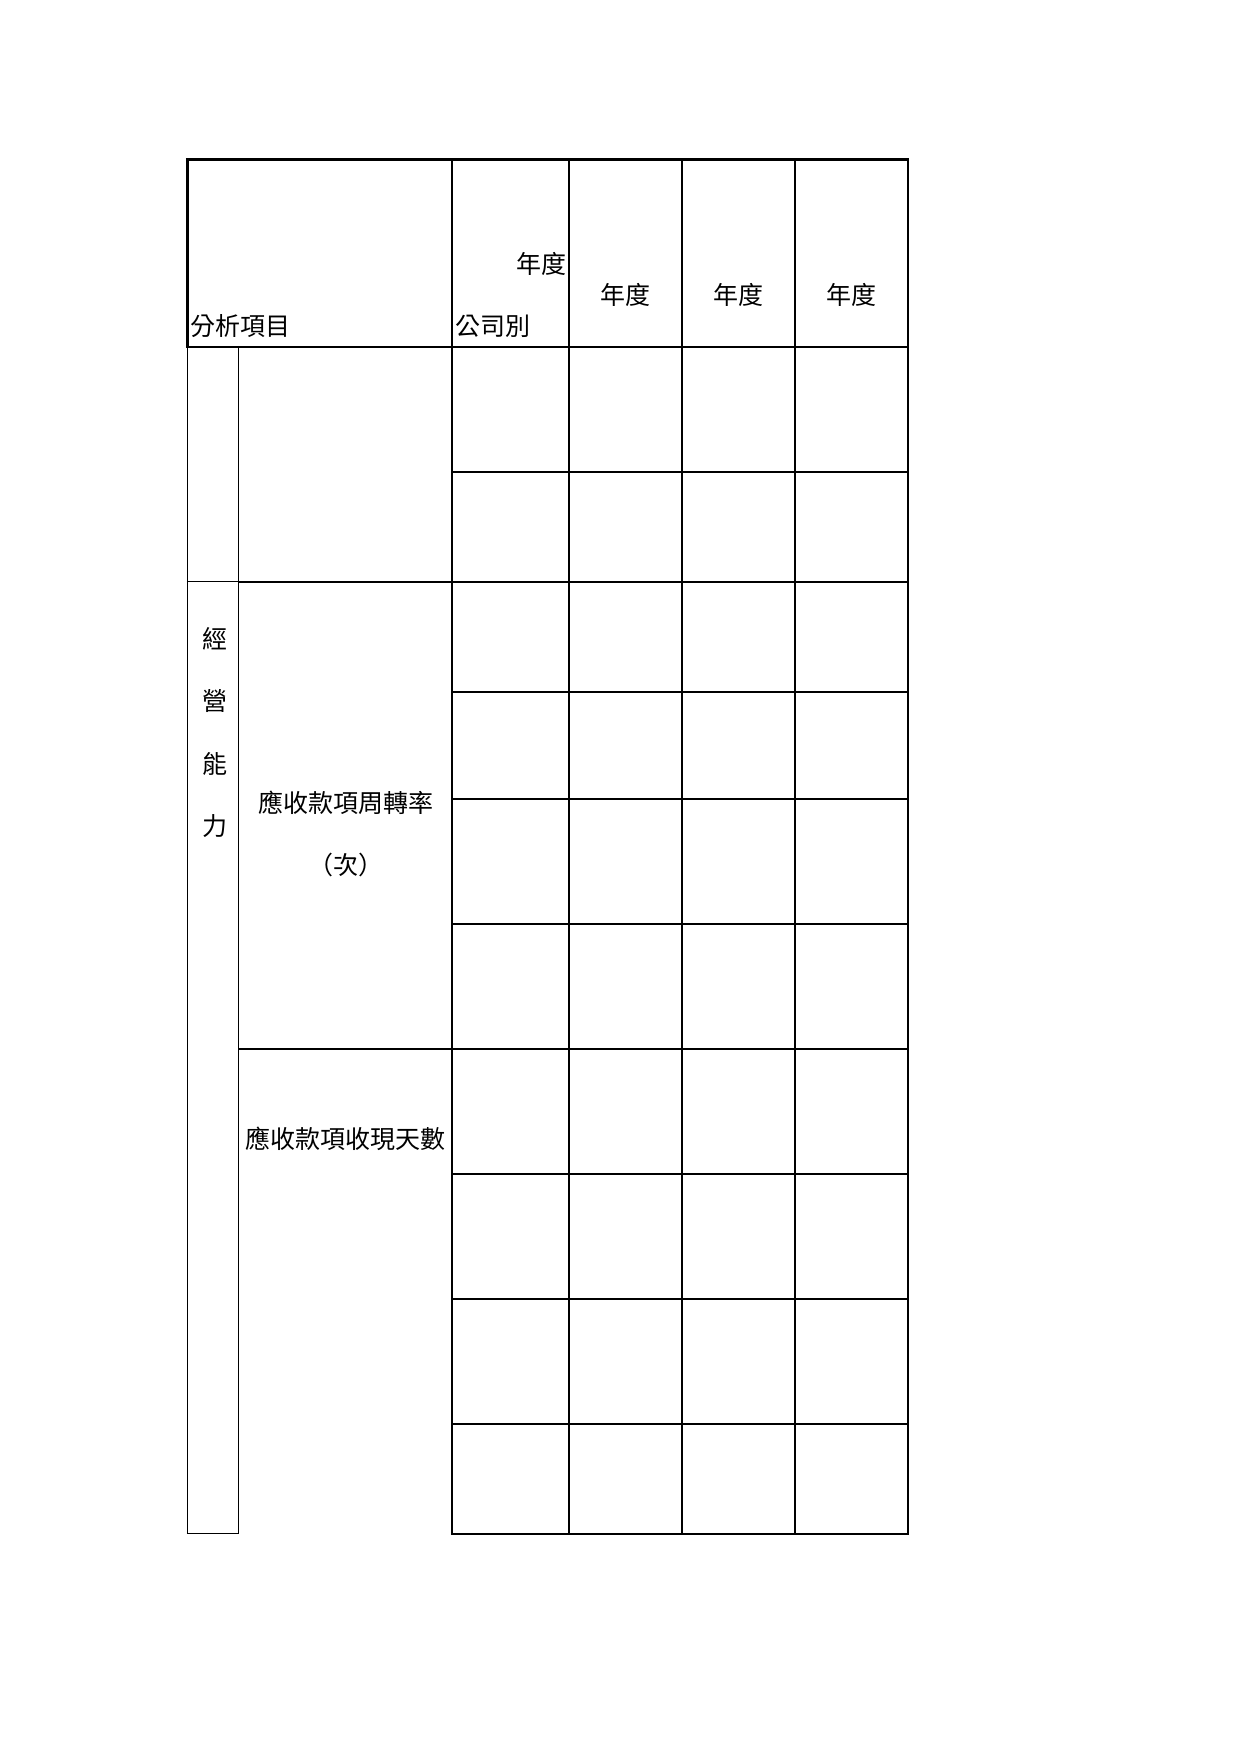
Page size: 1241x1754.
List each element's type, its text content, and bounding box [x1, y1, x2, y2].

table_cell [683, 348, 794, 471]
table_cell [570, 348, 681, 471]
table_cell [453, 925, 568, 1048]
table_cell [570, 1175, 681, 1298]
table_cell [453, 800, 568, 923]
table_cell [796, 473, 907, 581]
table_cell [453, 1175, 568, 1298]
table_cell [188, 348, 238, 581]
table_cell [453, 348, 568, 471]
table_cell [683, 693, 794, 798]
table_cell [453, 473, 568, 581]
table_cell [796, 800, 907, 923]
table_cell [796, 693, 907, 798]
table_cell 經營能力 [188, 582, 238, 1533]
table_cell [796, 1300, 907, 1423]
table_cell [796, 583, 907, 691]
table_cell [683, 1175, 794, 1298]
table_cell [796, 925, 907, 1048]
table_cell [683, 1300, 794, 1423]
table_cell [683, 473, 794, 581]
table_cell [453, 583, 568, 691]
table_cell [683, 1425, 794, 1533]
table_cell [570, 583, 681, 691]
table_cell [796, 1425, 907, 1533]
table_header 年度 [796, 161, 907, 346]
table_cell [453, 693, 568, 798]
table_cell [683, 1050, 794, 1173]
table_cell [796, 348, 907, 471]
table_cell [570, 1050, 681, 1173]
table_cell 應收款項周轉率（次） [239, 583, 451, 1048]
table_cell [796, 1175, 907, 1298]
table_cell [683, 583, 794, 691]
table_cell [570, 800, 681, 923]
table_cell 應收款項收現天數 [239, 1050, 451, 1533]
table_cell [570, 693, 681, 798]
table_cell [239, 348, 451, 581]
table_cell [570, 1300, 681, 1423]
table_cell [683, 925, 794, 1048]
table_cell [570, 1425, 681, 1533]
table_cell [570, 925, 681, 1048]
table_header 年度 [570, 161, 681, 346]
table_header 分析項目 [189, 161, 451, 346]
table_cell [683, 800, 794, 923]
table_cell [453, 1300, 568, 1423]
table_header 年度 公司別 [453, 161, 568, 346]
table_cell [796, 1050, 907, 1173]
table_header 年度 [683, 161, 794, 346]
table_cell [453, 1425, 568, 1533]
table_cell [453, 1050, 568, 1173]
table_cell [570, 473, 681, 581]
